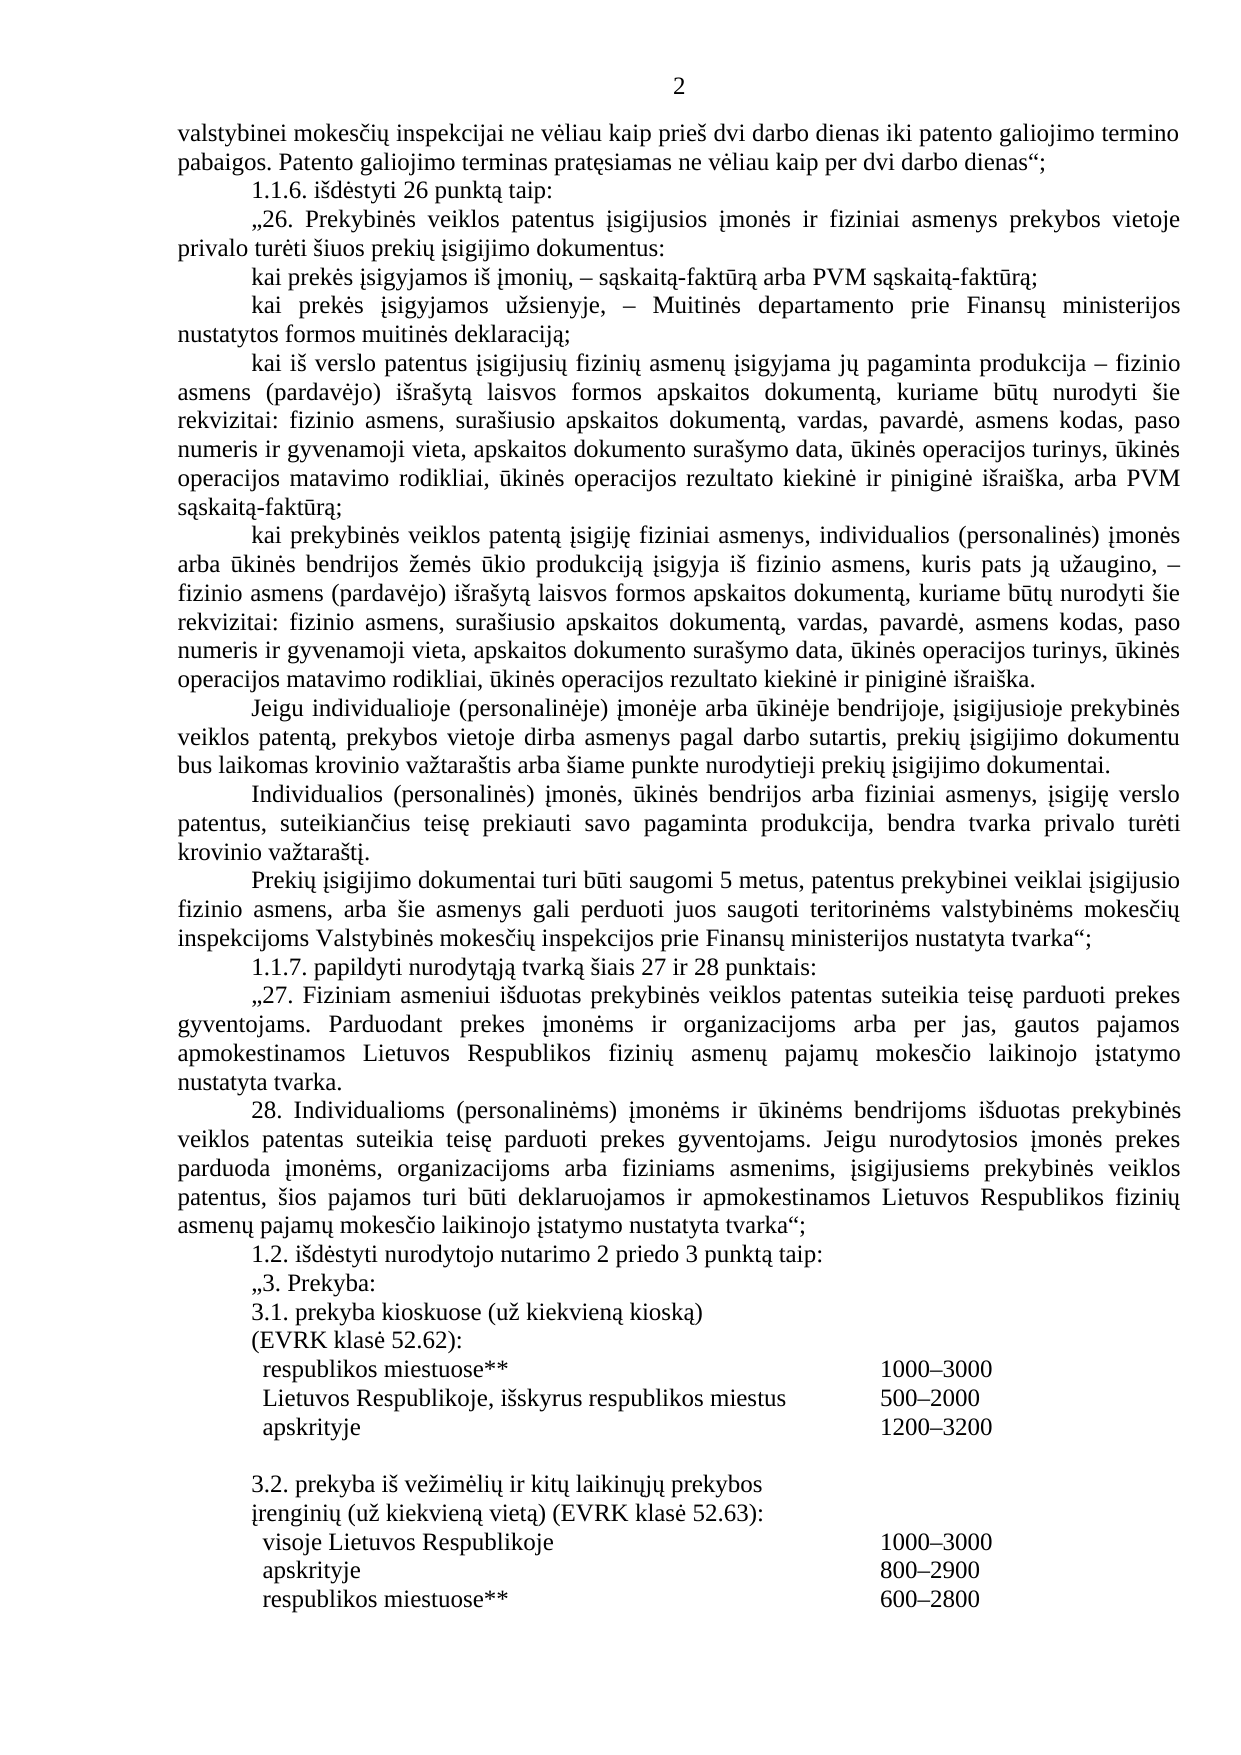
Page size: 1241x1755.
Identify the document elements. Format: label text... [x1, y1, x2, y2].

text 3.1. prekyba kioskuose (už kiekvieną kioską) [177, 1297, 1181, 1326]
text Prekių įsigijimo dokumentai turi būti saugomi 5 metus, patentus prekybinei veiklai įsigijusio fizinio asmens, arba šie asmenys gali perduoti juos saugoti teritorinėms valstybinėms mokesčių inspekcijoms Valstybinės mokesčių inspekcijos prie Finansų ministerijos nustatyta tvarka“; [177, 866, 1181, 952]
text įrenginių (už kiekvieną vietą) (EVRK klasė 52.63): [177, 1498, 1181, 1527]
text kai prekės įsigyjamos užsienyje, – Muitinės departamento prie Finansų ministerijos nustatytos formos muitinės deklaraciją; [177, 291, 1181, 348]
text Jeigu individualioje (personalinėje) įmonėje arba ūkinėje bendrijoje, įsigijusioje prekybinės veiklos patentą, prekybos vietoje dirba asmenys pagal darbo sutartis, prekių įsigijimo dokumentu bus laikomas krovinio važtaraštis arba šiame punkte nurodytieji prekių įsigijimo dokumentai. [177, 693, 1181, 779]
table_header 1000–3000 800–2900 600–2800 [869, 1527, 1181, 1636]
text valstybinei mokesčių inspekcijai ne vėliau kaip prieš dvi darbo dienas iki patento galiojimo termino pabaigos. Patento galiojimo terminas pratęsiamas ne vėliau kaip per dvi darbo dienas“; [177, 118, 1181, 176]
text kai prekybinės veiklos patentą įsigiję fiziniai asmenys, individualios (personalinės) įmonės arba ūkinės bendrijos žemės ūkio produkciją įsigyja iš fizinio asmens, kuris pats ją užaugino, – fizinio asmens (pardavėjo) išrašytą laisvos formos apskaitos dokumentą, kuriame būtų nurodyti šie rekvizitai: fizinio asmens, surašiusio apskaitos dokumentą, vardas, pavardė, asmens kodas, paso numeris ir gyvenamoji vieta, apskaitos dokumento surašymo data, ūkinės operacijos turinys, ūkinės operacijos matavimo rodikliai, ūkinės operacijos rezultato kiekinė ir piniginė išraiška. [177, 521, 1181, 693]
text kai iš verslo patentus įsigijusių fizinių asmenų įsigyjama jų pagaminta produkcija – fizinio asmens (pardavėjo) išrašytą laisvos formos apskaitos dokumentą, kuriame būtų nurodyti šie rekvizitai: fizinio asmens, surašiusio apskaitos dokumentą, vardas, pavardė, asmens kodas, paso numeris ir gyvenamoji vieta, apskaitos dokumento surašymo data, ūkinės operacijos turinys, ūkinės operacijos matavimo rodikliai, ūkinės operacijos rezultato kiekinė ir piniginė išraiška, arba PVM sąskaitą-faktūrą; [177, 348, 1181, 521]
table_header visoje Lietuvos Respublikoje apskrityje respublikos miestuose** [177, 1527, 869, 1636]
text 1.2. išdėstyti nurodytojo nutarimo 2 priedo 3 punktą taip: [177, 1239, 1181, 1268]
text Individualios (personalinės) įmonės, ūkinės bendrijos arba fiziniai asmenys, įsigiję verslo patentus, suteikiančius teisę prekiauti savo pagaminta produkcija, bendra tvarka privalo turėti krovinio važtaraštį. [177, 779, 1181, 866]
text „27. Fiziniam asmeniui išduotas prekybinės veiklos patentas suteikia teisę parduoti prekes gyventojams. Parduodant prekes įmonėms ir organizacijoms arba per jas, gautos pajamos apmokestinamos Lietuvos Respublikos fizinių asmenų pajamų mokesčio laikinojo įstatymo nustatyta tvarka. [177, 981, 1181, 1096]
text (EVRK klasė 52.62): [177, 1326, 1181, 1354]
text 28. Individualioms (personalinėms) įmonėms ir ūkinėms bendrijoms išduotas prekybinės veiklos patentas suteikia teisę parduoti prekes gyventojams. Jeigu nurodytosios įmonės prekes parduoda įmonėms, organizacijoms arba fiziniams asmenims, įsigijusiems prekybinės veiklos patentus, šios pajamos turi būti deklaruojamos ir apmokestinamos Lietuvos Respublikos fizinių asmenų pajamų mokesčio laikinojo įstatymo nustatyta tvarka“; [177, 1096, 1181, 1239]
text „26. Prekybinės veiklos patentus įsigijusios įmonės ir fiziniai asmenys prekybos vietoje privalo turėti šiuos prekių įsigijimo dokumentus: [177, 204, 1181, 262]
text 1.1.7. papildyti nurodytąją tvarką šiais 27 ir 28 punktais: [177, 952, 1181, 981]
table_header 1000–3000 500–2000 1200–3200 [869, 1354, 1181, 1441]
table_header respublikos miestuose** Lietuvos Respublikoje, išskyrus respublikos miestus apskrityje [177, 1354, 869, 1441]
text 3.2. prekyba iš vežimėlių ir kitų laikinųjų prekybos [177, 1469, 1181, 1498]
text kai prekės įsigyjamos iš įmonių, – sąskaitą-faktūrą arba PVM sąskaitą-faktūrą; [177, 262, 1181, 291]
text 1.1.6. išdėstyti 26 punktą taip: [177, 176, 1181, 204]
text „3. Prekyba: [177, 1268, 1181, 1297]
